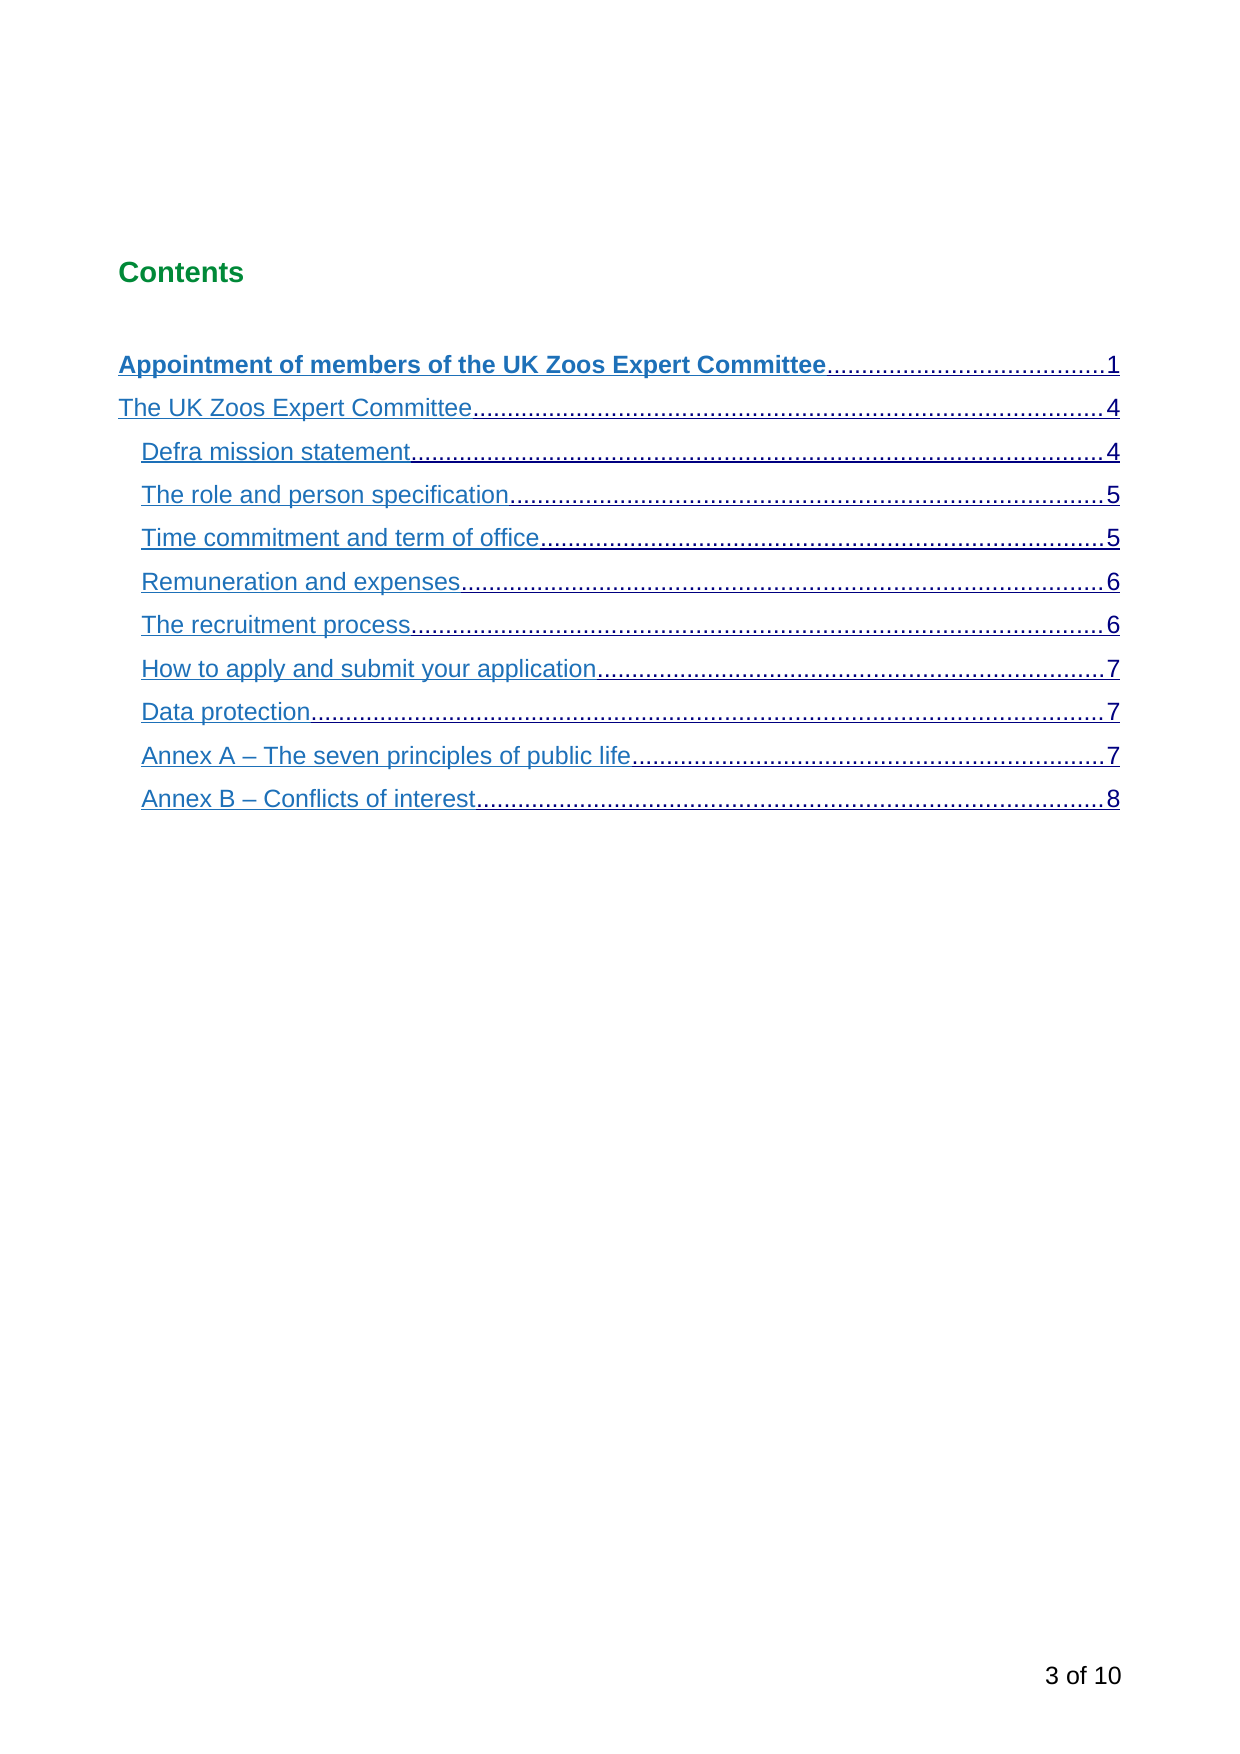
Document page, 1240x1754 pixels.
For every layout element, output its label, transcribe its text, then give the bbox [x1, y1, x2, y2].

text The recruitment process 6 [141, 610, 1121, 639]
text Defra mission statement 4 [141, 437, 1121, 465]
text How to apply and submit your application 7 [141, 654, 1121, 682]
text The role and person specification 5 [141, 480, 1121, 509]
text Annex A – The seven principles of public life 7 [141, 741, 1121, 769]
text Data protection 7 [141, 697, 1121, 726]
text Appointment of members of the UK Zoos Expert Committee 1 [118, 350, 1121, 378]
text Remuneration and expenses 6 [141, 567, 1121, 596]
text Time commitment and term of office 5 [141, 523, 1121, 552]
text The UK Zoos Expert Committee 4 [118, 393, 1121, 422]
text Contents [118, 255, 1121, 289]
text Annex B – Conflicts of interest 8 [141, 784, 1121, 813]
